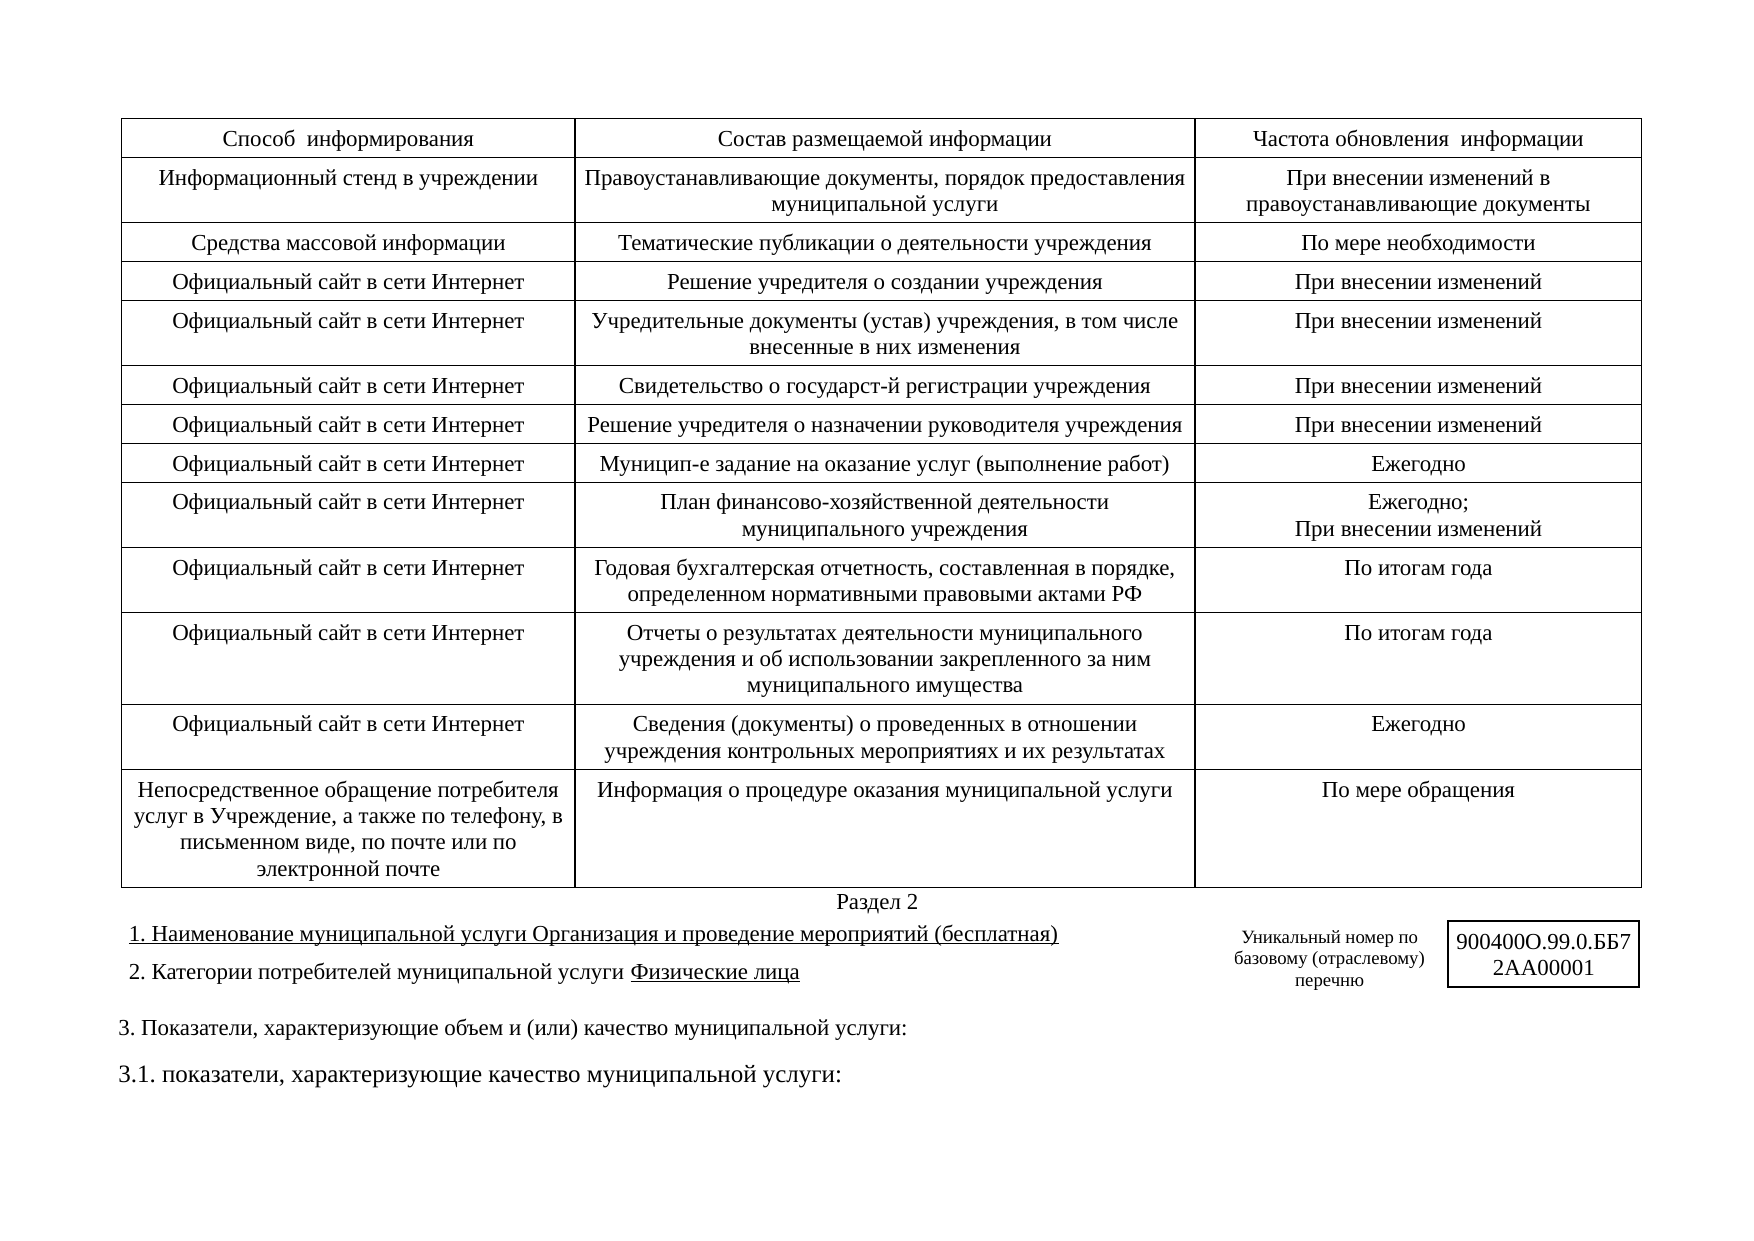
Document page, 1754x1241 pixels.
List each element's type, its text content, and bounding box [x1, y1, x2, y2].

table_header Состав размещаемой информации [576, 119, 1194, 157]
table_cell Официальный сайт в сети Интернет [122, 705, 574, 769]
table_cell Тематические публикации о деятельности учреждения [576, 223, 1194, 261]
text Раздел 2 [118, 888, 1636, 914]
table_cell Официальный сайт в сети Интернет [122, 301, 574, 365]
table_cell Информационный стенд в учреждении [122, 158, 574, 222]
table_header 1. Наименование муниципальной услуги Организация и проведение мероприятий (бесплатная) [123, 914, 1217, 952]
table_cell Свидетельство о государст-й регистрации учреждения [576, 366, 1194, 404]
table_cell Официальный сайт в сети Интернет [122, 613, 574, 704]
table_cell При внесении изменений [1196, 366, 1641, 404]
table_cell При внесении изменений [1196, 262, 1641, 300]
table_cell Отчеты о результатах деятельности муниципального учреждения и об использовании закрепленного за ним муниципального имущества [576, 613, 1194, 704]
table_cell Решение учредителя о создании учреждения [576, 262, 1194, 300]
table_cell Учредительные документы (устав) учреждения, в том числе внесенные в них изменения [576, 301, 1194, 365]
table_cell Ежегодно; При внесении изменений [1196, 483, 1641, 547]
table_header Способ информирования [122, 119, 574, 157]
text 3.1. показатели, характеризующие качество муниципальной услуги: [118, 1059, 1636, 1088]
table_cell Решение учредителя о назначении руководителя учреждения [576, 405, 1194, 443]
table_cell Официальный сайт в сети Интернет [122, 405, 574, 443]
table_cell Официальный сайт в сети Интернет [122, 262, 574, 300]
table_cell По итогам года [1196, 548, 1641, 612]
table_header Уникальный номер по базовому (отраслевому) перечню [1222, 920, 1437, 996]
table_cell Муницип-е задание на оказание услуг (выполнение работ) [576, 444, 1194, 482]
table_header 900400О.99.0.ББ72АА00001 [1449, 922, 1638, 986]
table_cell По мере обращения [1196, 770, 1641, 887]
table_cell Годовая бухгалтерская отчетность, составленная в порядке, определенном нормативными правовыми актами РФ [576, 548, 1194, 612]
table_cell При внесении изменений в правоустанавливающие документы [1196, 158, 1641, 222]
table_cell Средства массовой информации [122, 223, 574, 261]
table_cell Ежегодно [1196, 705, 1641, 769]
table_cell План финансово-хозяйственной деятельности муниципального учреждения [576, 483, 1194, 547]
table_cell Официальный сайт в сети Интернет [122, 366, 574, 404]
table_cell По мере необходимости [1196, 223, 1641, 261]
table_cell Ежегодно [1196, 444, 1641, 482]
table_cell При внесении изменений [1196, 405, 1641, 443]
table_cell Сведения (документы) о проведенных в отношении учреждения контрольных мероприятиях и их результатах [576, 705, 1194, 769]
table_cell Официальный сайт в сети Интернет [122, 548, 574, 612]
table_cell 2. Категории потребителей муниципальной услуги Физические лица [123, 952, 1217, 1014]
table_cell При внесении изменений [1196, 301, 1641, 365]
table_header [1217, 914, 1442, 1014]
table_header [1442, 914, 1641, 1014]
text 3. Показатели, характеризующие объем и (или) качество муниципальной услуги: [118, 1014, 1636, 1041]
table_cell Официальный сайт в сети Интернет [122, 483, 574, 547]
table_cell По итогам года [1196, 613, 1641, 704]
table_header Частота обновления информации [1196, 119, 1641, 157]
table_cell Информация о процедуре оказания муниципальной услуги [576, 770, 1194, 887]
table_cell Непосредственное обращение потребителя услуг в Учреждение, а также по телефону, в письменном виде, по почте или по электронной почте [122, 770, 574, 887]
table_cell Официальный сайт в сети Интернет [122, 444, 574, 482]
table_cell Правоустанавливающие документы, порядок предоставления муниципальной услуги [576, 158, 1194, 222]
